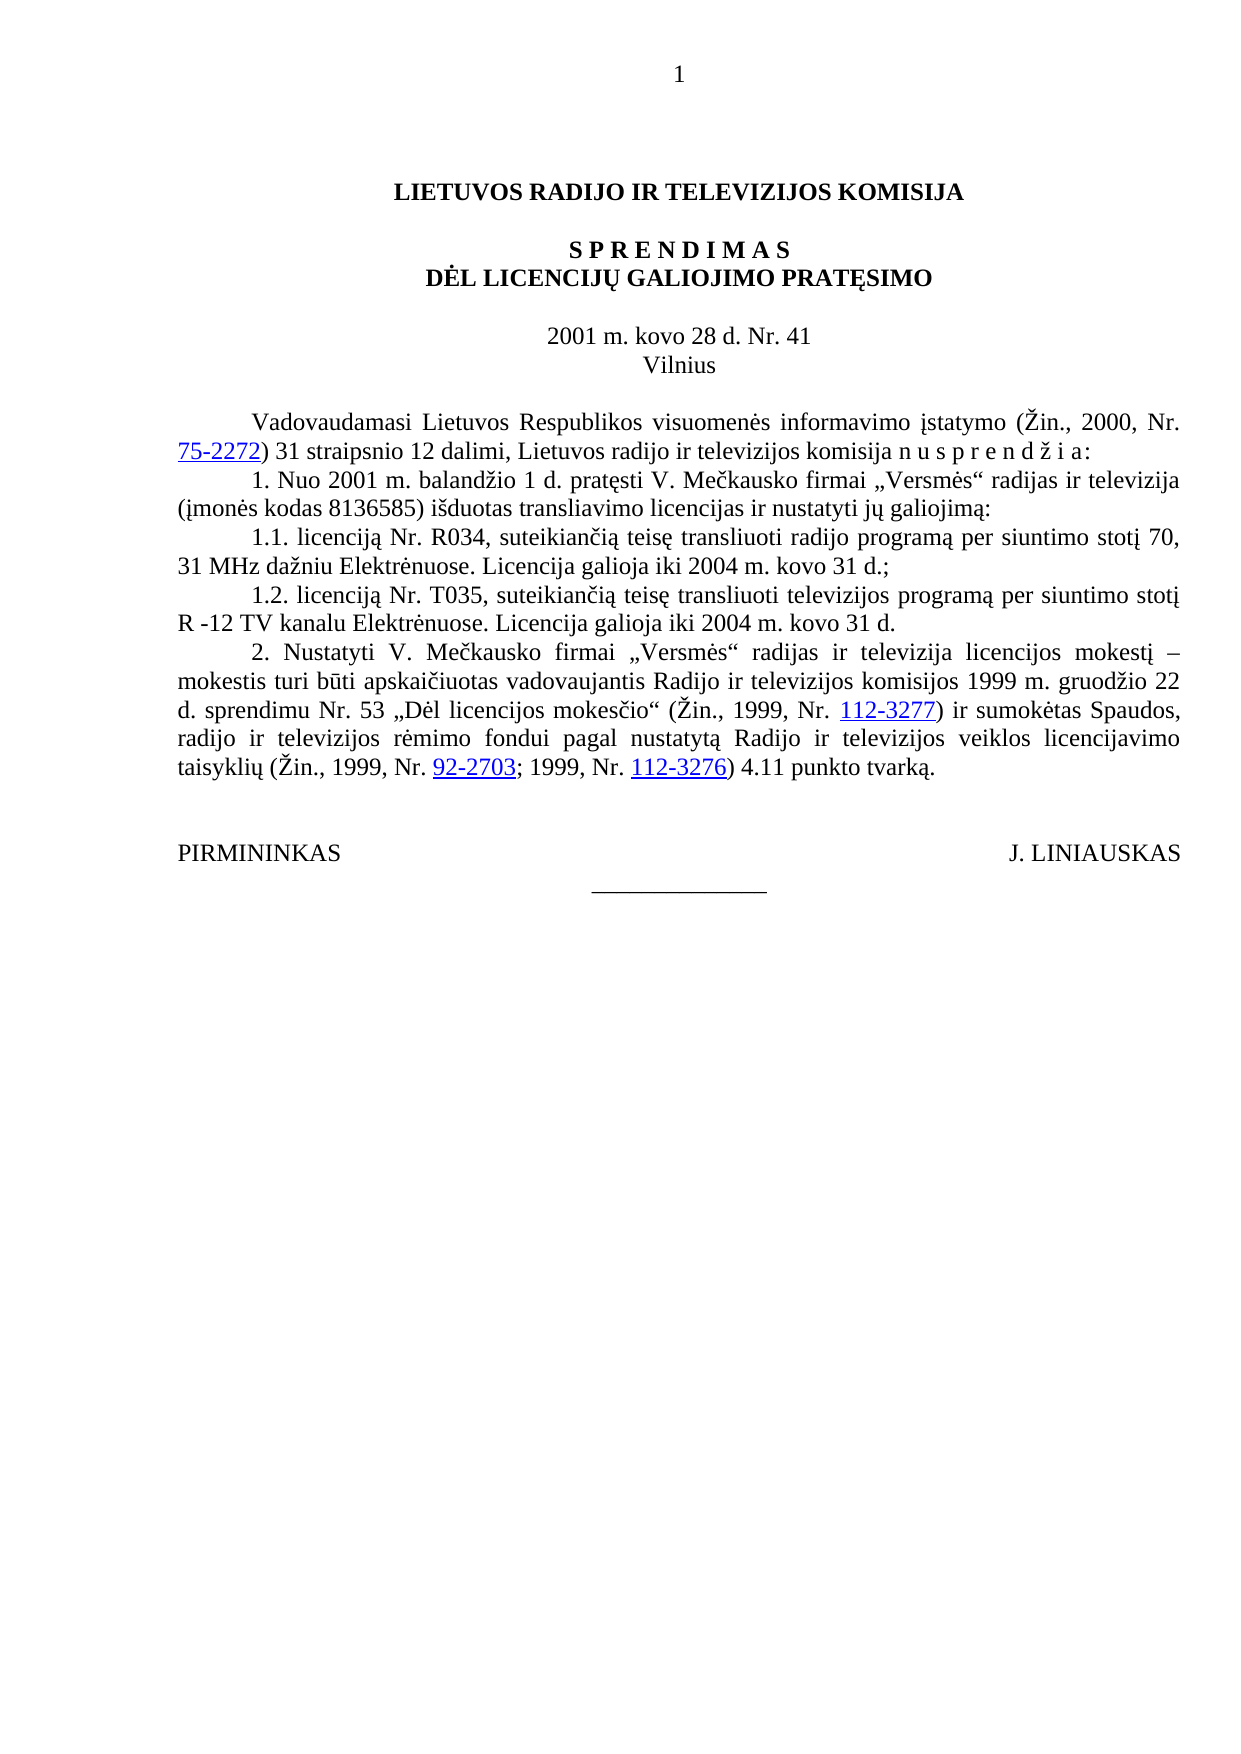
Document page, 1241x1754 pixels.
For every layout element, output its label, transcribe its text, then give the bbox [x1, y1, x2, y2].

text Vilnius [177, 350, 1181, 378]
text 1.1. licenciją Nr. R034, suteikiančią teisę transliuoti radijo programą per siuntimo stotį 70, 31 MHz dažniu Elektrėnuose. Licencija galioja iki 2004 m. kovo 31 d.; [177, 522, 1181, 580]
text 2001 m. kovo 28 d. Nr. 41 [177, 321, 1181, 350]
text LIETUVOS RADIJO IR TELEVIZIJOS KOMISIJA [177, 177, 1181, 206]
text ______________ [177, 867, 1181, 896]
text S P R E N D I M A S [177, 235, 1181, 263]
text 1.2. licenciją Nr. T035, suteikiančią teisę transliuoti televizijos programą per siuntimo stotį R -12 TV kanalu Elektrėnuose. Licencija galioja iki 2004 m. kovo 31 d. [177, 580, 1181, 637]
text 2. Nustatyti V. Mečkausko firmai „Versmės“ radijas ir televizija licencijos mokestį – mokestis turi būti apskaičiuotas vadovaujantis Radijo ir televizijos komisijos 1999 m. gruodžio 22 d. sprendimu Nr. 53 „Dėl licencijos mokesčio“ (Žin., 1999, Nr. 112-3277) ir sumokėtas Spaudos, radijo ir televizijos rėmimo fondui pagal nustatytą Radijo ir televizijos veiklos licencijavimo taisyklių (Žin., 1999, Nr. 92-2703; 1999, Nr. 112-3276) 4.11 punkto tvarką. [177, 637, 1181, 781]
text Vadovaudamasi Lietuvos Respublikos visuomenės informavimo įstatymo (Žin., 2000, Nr. 75-2272) 31 straipsnio 12 dalimi, Lietuvos radijo ir televizijos komisija nusprendžia: [177, 407, 1181, 465]
text DĖL LICENCIJŲ GALIOJIMO PRATĘSIMO [177, 263, 1181, 292]
text 1. Nuo 2001 m. balandžio 1 d. pratęsti V. Mečkausko firmai „Versmės“ radijas ir televizija (įmonės kodas 8136585) išduotas transliavimo licencijas ir nustatyti jų galiojimą: [177, 465, 1181, 522]
text PIRMININKAS J. LINIAUSKAS [177, 838, 1181, 867]
